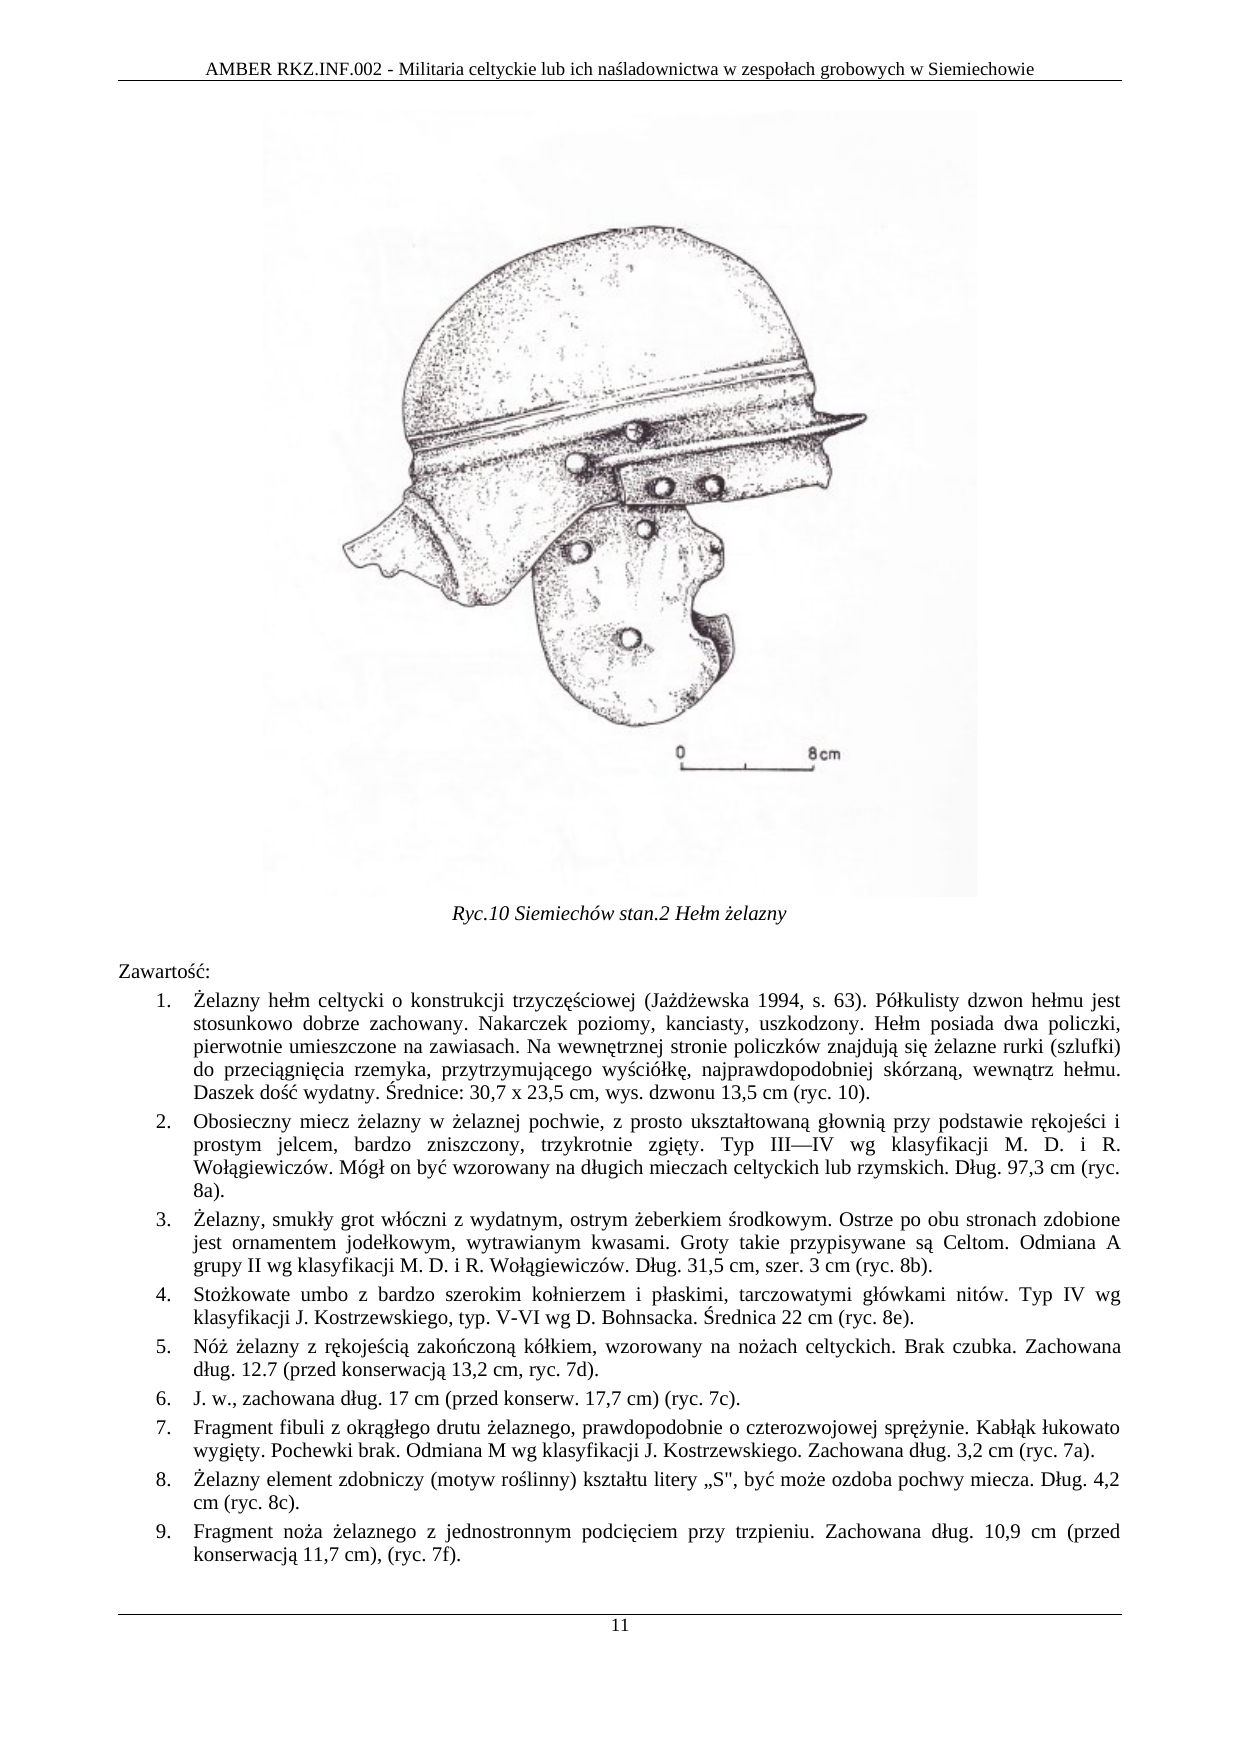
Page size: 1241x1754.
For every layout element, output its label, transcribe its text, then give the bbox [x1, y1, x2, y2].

text Ryc.10 Siemiechów stan.2 Hełm żelazny [118, 902, 1122, 925]
list Fragment noża żelaznego z jednostronnym podcięciem przy trzpieniu. Zachowana dług. 10,9 cm (przed konserwacją 11,7 cm), (ryc. 7f). [156, 1520, 1122, 1566]
list Żelazny element zdobniczy (motyw roślinny) kształtu litery „S", być może ozdoba pochwy miecza. Dług. 4,2 cm (ryc. 8c). [156, 1468, 1122, 1514]
list Obosieczny miecz żelazny w żelaznej pochwie, z prosto ukształtowaną głownią przy podstawie rękojeści i prostym jelcem, bardzo zniszczony, trzykrotnie zgięty. Typ III—IV wg klasyfikacji M. D. i R. Wołągiewiczów. Mógł on być wzorowany na długich mieczach celtyckich lub rzymskich. Dług. 97,3 cm (ryc. 8a). [156, 1110, 1122, 1202]
picture [263, 110, 978, 897]
list Fragment fibuli z okrągłego drutu żelaznego, prawdopodobnie o czterozwojowej sprężynie. Kabłąk łukowato wygięty. Pochewki brak. Odmiana M wg klasyfikacji J. Kostrzewskiego. Zachowana dług. 3,2 cm (ryc. 7a). [156, 1416, 1122, 1462]
list J. w., zachowana dług. 17 cm (przed konserw. 17,7 cm) (ryc. 7c). [156, 1387, 1122, 1410]
list Stożkowate umbo z bardzo szerokim kołnierzem i płaskimi, tarczowatymi główkami nitów. Typ IV wg klasyfikacji J. Kostrzewskiego, typ. V-VI wg D. Bohnsacka. Średnica 22 cm (ryc. 8e). [156, 1283, 1122, 1329]
list Żelazny hełm celtycki o konstrukcji trzyczęściowej (Jażdżewska 1994, s. 63). Półkulisty dzwon hełmu jest stosunkowo dobrze zachowany. Nakarczek poziomy, kanciasty, uszkodzony. Hełm posiada dwa policzki, pierwotnie umieszczone na zawiasach. Na wewnętrznej stronie policzków znajdują się żelazne rurki (szlufki) do przeciągnięcia rzemyka, przytrzymującego wyściółkę, najprawdopodobniej skórzaną, wewnątrz hełmu. Daszek dość wydatny. Średnice: 30,7 x 23,5 cm, wys. dzwonu 13,5 cm (ryc. 10). [156, 989, 1122, 1104]
list Nóż żelazny z rękojeścią zakończoną kółkiem, wzorowany na nożach celtyckich. Brak czubka. Zachowana dług. 12.7 (przed konserwacją 13,2 cm, ryc. 7d). [156, 1335, 1122, 1381]
text Zawartość: [118, 960, 1122, 983]
list Żelazny, smukły grot włóczni z wydatnym, ostrym żeberkiem środkowym. Ostrze po obu stronach zdobione jest ornamentem jodełkowym, wytrawianym kwasami. Groty takie przypisywane są Celtom. Odmiana A grupy II wg klasyfikacji M. D. i R. Wołągiewiczów. Dług. 31,5 cm, szer. 3 cm (ryc. 8b). [156, 1208, 1122, 1277]
